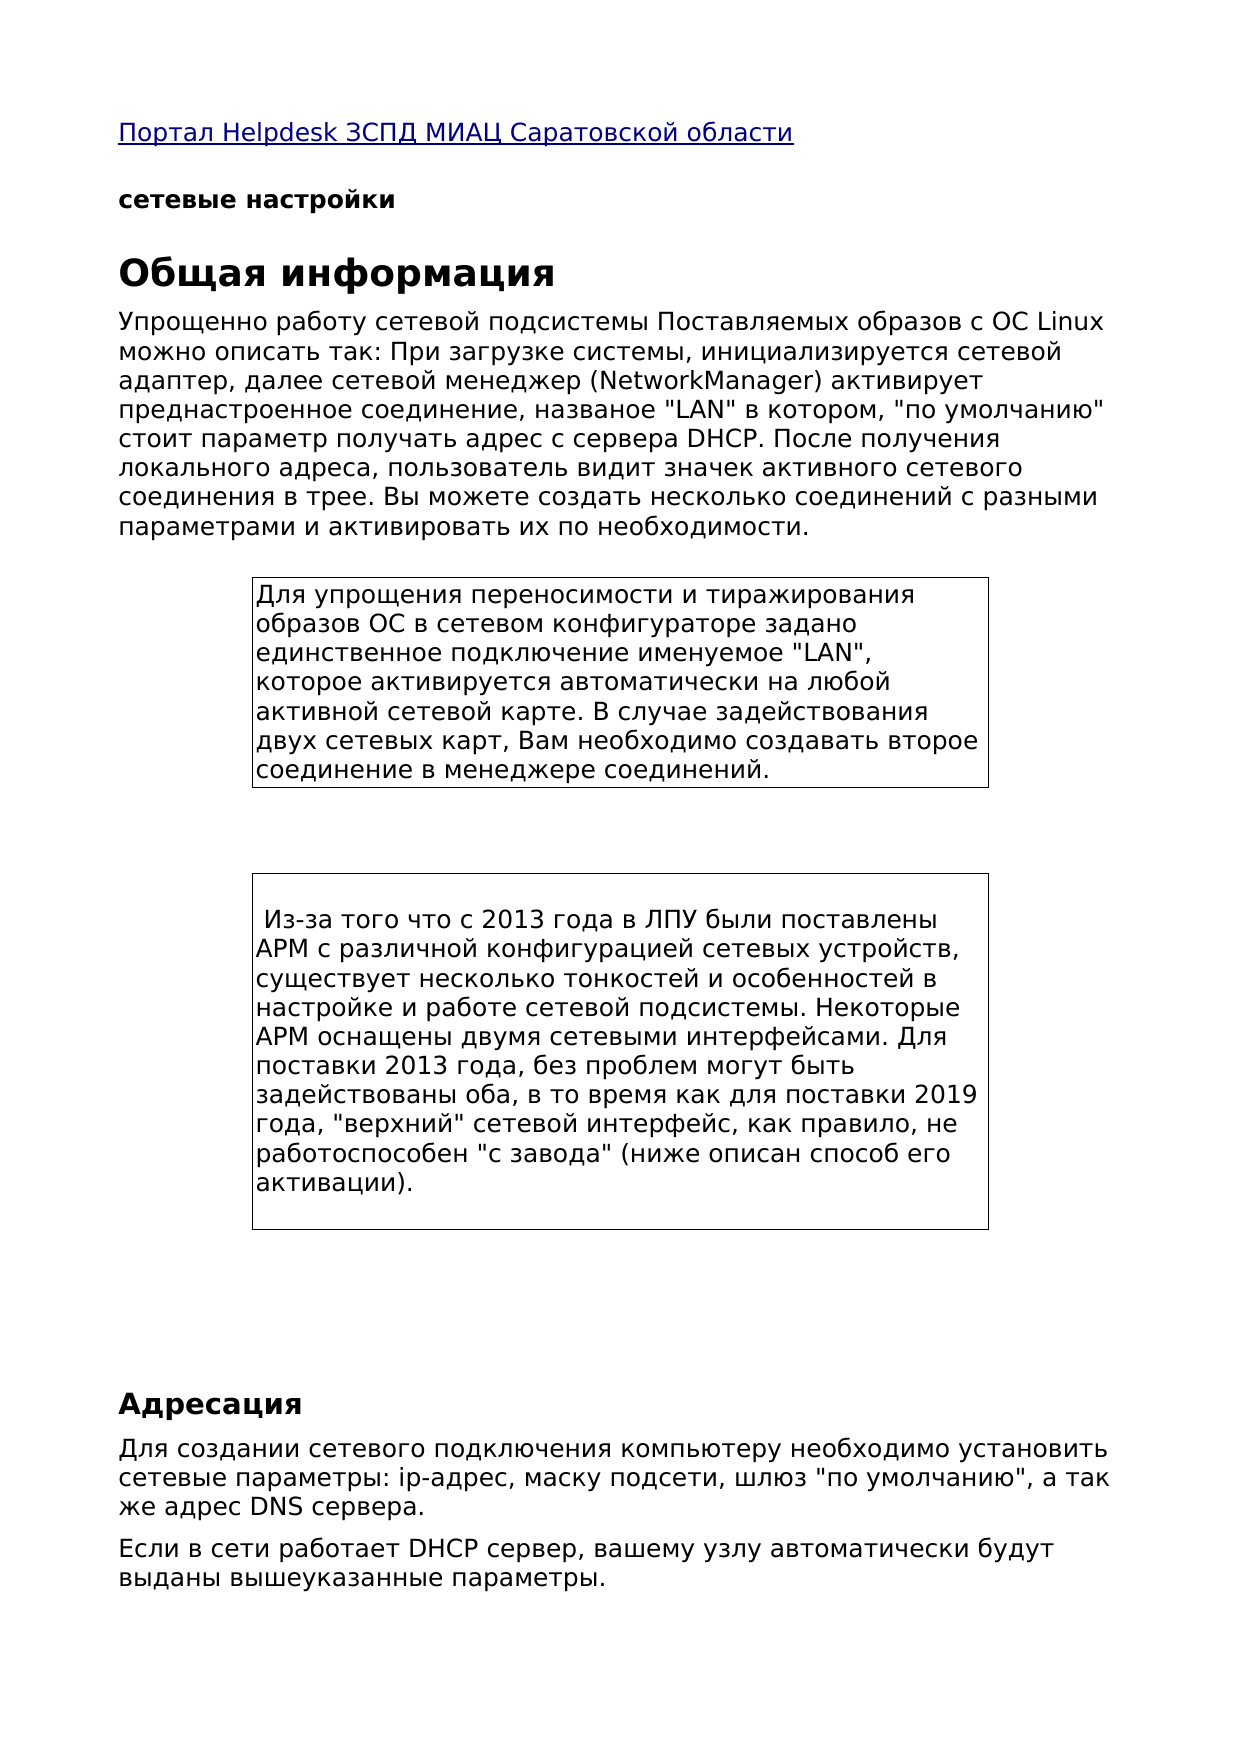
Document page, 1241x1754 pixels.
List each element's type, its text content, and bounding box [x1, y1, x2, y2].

table_header Для упрощения переносимости и тиражирования образов ОС в сетевом конфигураторе задано единственное подключение именуемое "LAN", которое активируется автоматически на любой активной сетевой карте. В случае задействования двух сетевых карт, Вам необходимо создавать второе соединение в менеджере соединений. [253, 578, 988, 787]
table_header Из-за того что с 2013 года в ЛПУ были поставлены АРМ с различной конфигурацией сетевых устройств, существует несколько тонкостей и особенностей в настройке и работе сетевой подсистемы. Некоторые АРМ оснащены двумя сетевыми интерфейсами. Для поставки 2013 года, без проблем могут быть задействованы оба, в то время как для поставки 2019 года, "верхний" сетевой интерфейс, как правило, не работоспособен "с завода" (ниже описан способ его активации). [253, 874, 988, 1229]
subtitle Адресация [118, 1388, 1122, 1422]
subtitle сетевые настройки [118, 185, 1122, 214]
subtitle Общая информация [118, 251, 1122, 295]
text Для создании сетевого подключения компьютеру необходимо установить сетевые параметры: ip-адрес, маску подсети, шлюз "по умолчанию", а так же адрес DNS сервера. [118, 1434, 1122, 1522]
text Если в сети работает DHCP сервер, вашему узлу автоматически будут выданы вышеуказанные параметры. [118, 1534, 1122, 1592]
text Упрощенно работу сетевой подсистемы Поставляемых образов с ОС Linux можно описать так: При загрузке системы, инициализируется сетевой адаптер, далее сетевой менеджер (NetworkManager) активирует преднастроенное соединение, названое "LAN" в котором, "по умолчанию" стоит параметр получать адрес с сервера DHCP. После получения локального адреса, пользователь видит значек активного сетевого соединения в трее. Вы можете создать несколько соединений с разными параметрами и активировать их по необходимости. [118, 308, 1122, 541]
text Портал Helpdesk ЗСПД МИАЦ Саратовской области [118, 118, 1122, 147]
